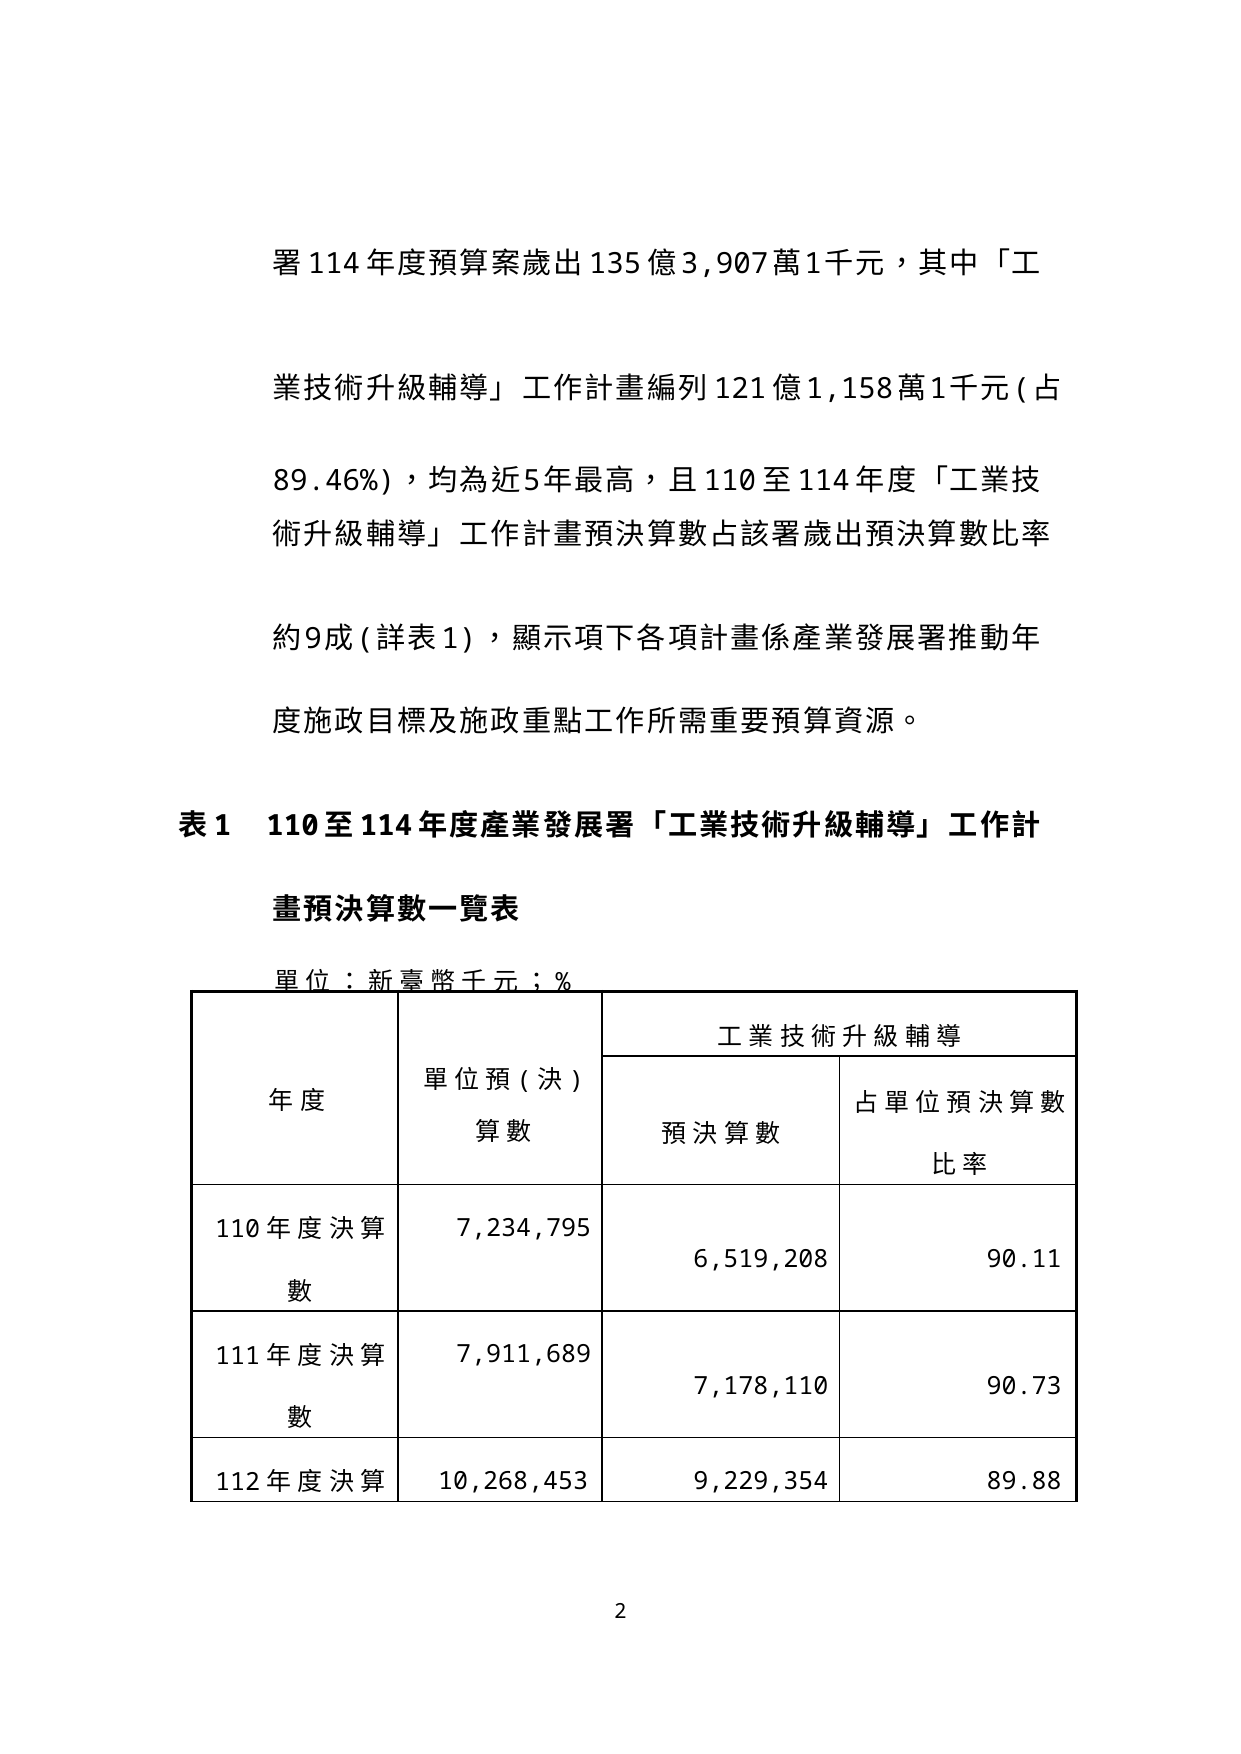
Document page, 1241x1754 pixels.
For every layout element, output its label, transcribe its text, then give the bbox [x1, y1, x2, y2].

table_cell 7,911,689 [399, 1312, 601, 1437]
table_cell 6,519,208 [603, 1185, 839, 1310]
text 為活絡產業發展，提升國際競爭力，產業發展署透由「工業技術升級輔導」工作計畫，持續配合政府產業政策，輔導及補助產業升級與轉型、推動產業創新人才培育等業務，近5年(110至114年)投入經費逐年升高。產業發展署114年度預算案歲出135億3,907萬1千元，其中「工業技術升級輔導」工作計畫編列121億1,158萬1千元(占89.46%)，均為近5年最高，且110至114年度「工業技術升級輔導」工作計畫預決算數占該署歲出預決算數比率約9成(詳表1)，顯示項下各項計畫係產業發展署推動年度施政目標及施政重點工作所需重要預算資源。 [266, 177, 1063, 740]
table_cell 90.11 [840, 1185, 1075, 1310]
table_header 年度 [193, 993, 397, 1183]
table_cell 10,268,453 [399, 1438, 601, 1501]
table_cell 110年度決算數 [193, 1185, 397, 1310]
text 表1 110至114年度產業發展署「工業技術升級輔導」工作計畫預決算數一覽表 單位：新臺幣千元；% [177, 740, 1063, 990]
table_cell 7,234,795 [399, 1185, 601, 1310]
table_cell 7,178,110 [603, 1312, 839, 1437]
table_header 工業技術升級輔導 [603, 993, 1075, 1055]
table_cell 89.88 [840, 1438, 1075, 1501]
table_cell 90.73 [840, 1312, 1075, 1437]
table_cell 占單位預決算數比率 [840, 1057, 1075, 1183]
table_cell 112年度決算 [193, 1438, 397, 1501]
table_header 單位預(決)算數 [399, 993, 601, 1183]
table_cell 9,229,354 [603, 1438, 839, 1501]
table_cell 111年度決算數 [193, 1312, 397, 1437]
table_cell 預決算數 [603, 1057, 839, 1183]
